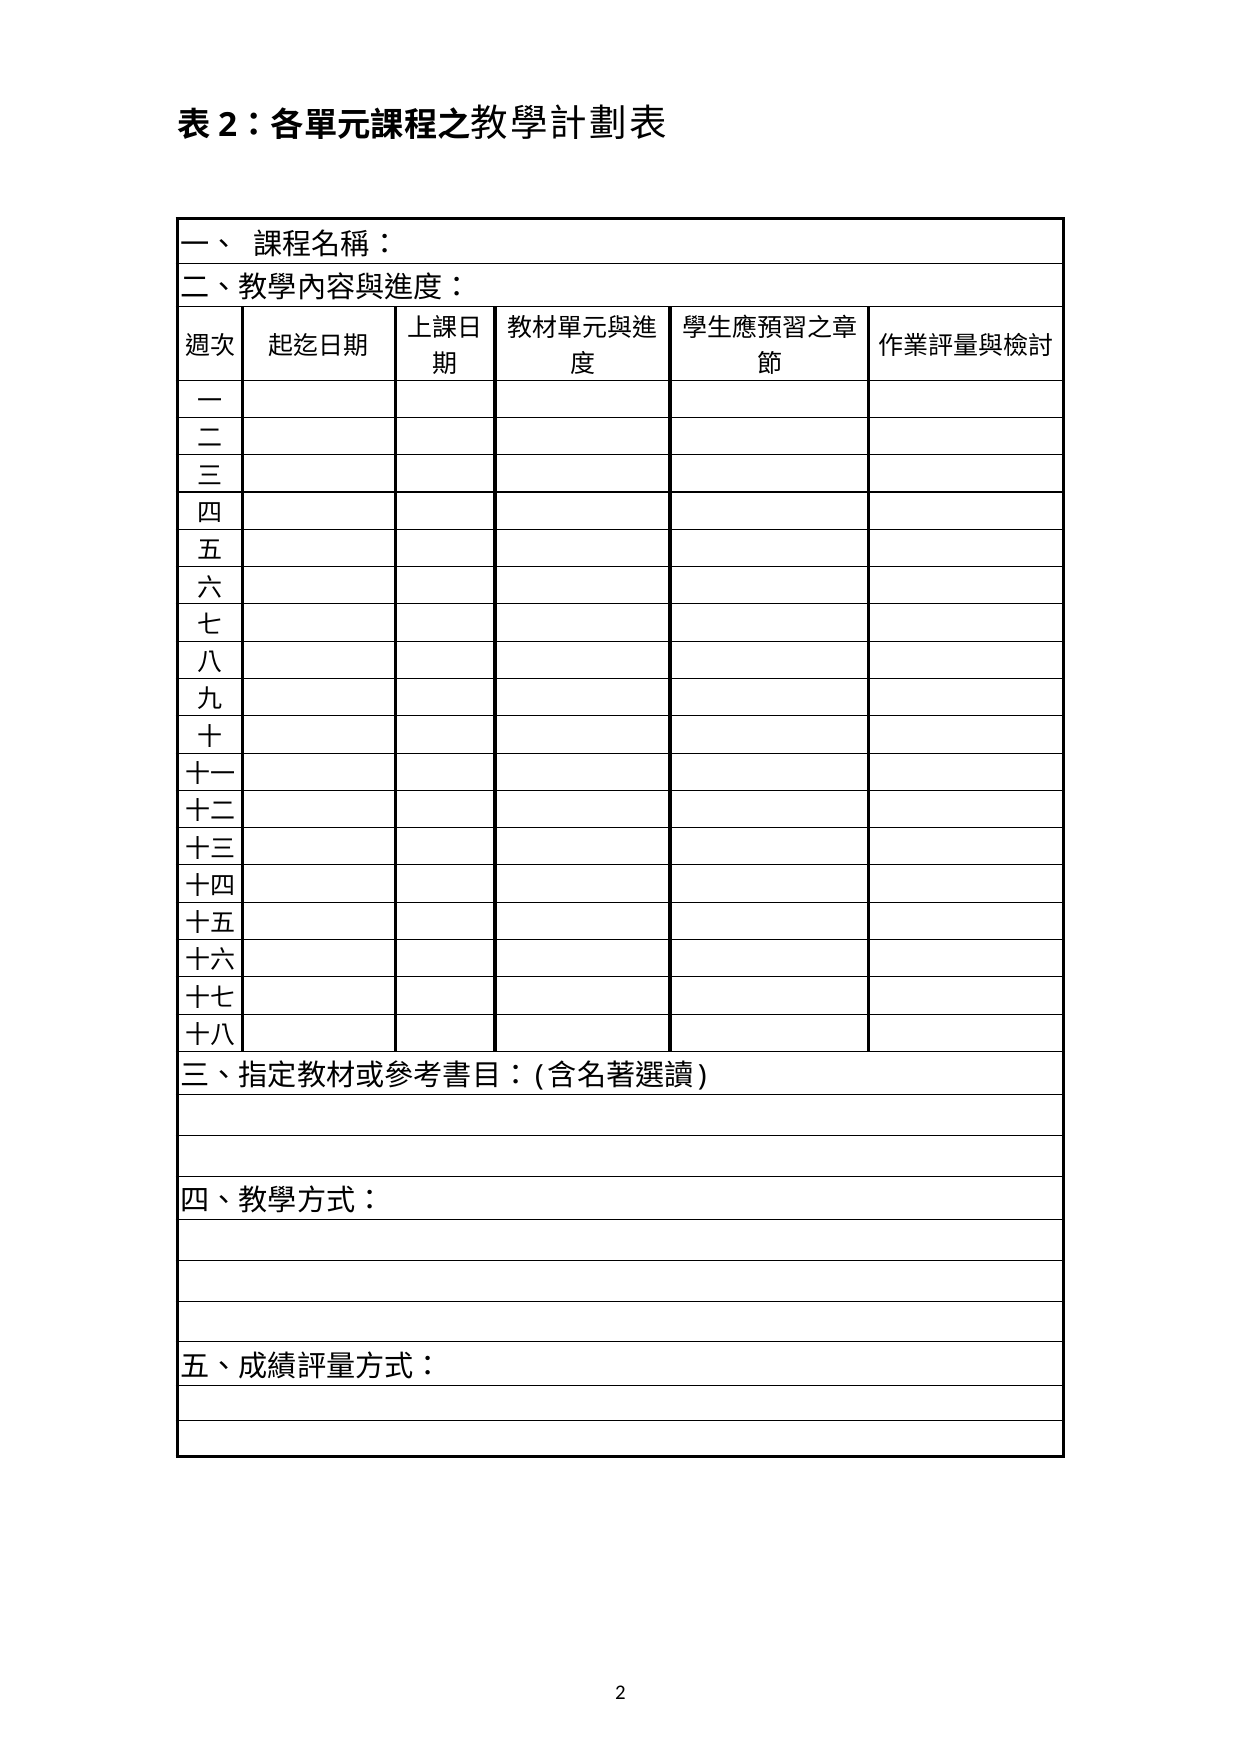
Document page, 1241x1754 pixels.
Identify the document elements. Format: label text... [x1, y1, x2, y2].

table_cell [672, 642, 867, 678]
table_cell 十六 [179, 940, 241, 976]
table_cell [397, 903, 493, 939]
table_cell [397, 381, 493, 417]
table_cell [497, 754, 668, 790]
table_cell [672, 493, 867, 529]
table_cell [244, 418, 394, 454]
table_cell [244, 754, 394, 790]
table_cell [672, 530, 867, 566]
table_cell [497, 977, 668, 1013]
table_cell [870, 604, 1062, 641]
table_cell 學生應預習之章節 [672, 307, 867, 379]
table_cell 十八 [179, 1015, 241, 1051]
table_cell 十 [179, 716, 241, 752]
table_header 一、 課程名稱： [179, 220, 1062, 263]
table_cell [397, 716, 493, 752]
table_cell 十一 [179, 754, 241, 790]
table_cell 八 [179, 642, 241, 678]
table_cell 十七 [179, 977, 241, 1013]
table_cell [672, 604, 867, 641]
table_cell [870, 418, 1062, 454]
table_cell 作業評量與檢討 [870, 307, 1062, 379]
table_cell [179, 1136, 1062, 1176]
table_cell 三、指定教材或參考書目：(含名著選讀) [179, 1052, 1062, 1094]
table_cell [497, 716, 668, 752]
table_cell [870, 642, 1062, 678]
table_cell [179, 1220, 1062, 1260]
table_cell [672, 865, 867, 902]
table_cell [397, 865, 493, 902]
table_cell 二 [179, 418, 241, 454]
table_cell 六 [179, 567, 241, 603]
table_cell [244, 381, 394, 417]
table_cell [672, 679, 867, 715]
table_cell [397, 940, 493, 976]
table_cell [497, 940, 668, 976]
table_cell [397, 754, 493, 790]
table_cell [244, 530, 394, 566]
table_cell [244, 977, 394, 1013]
table_cell [870, 1015, 1062, 1051]
table_cell [870, 940, 1062, 976]
table_cell [497, 1015, 668, 1051]
table_cell [497, 791, 668, 827]
table_cell [870, 716, 1062, 752]
table_cell 一 [179, 381, 241, 417]
table_cell [244, 940, 394, 976]
table_cell 五、成績評量方式： [179, 1342, 1062, 1384]
table_cell [672, 903, 867, 939]
table_cell [497, 604, 668, 641]
table_cell [179, 1261, 1062, 1301]
table_cell [179, 1302, 1062, 1341]
table_cell [244, 828, 394, 864]
table_cell [672, 455, 867, 491]
table_cell [870, 381, 1062, 417]
table_cell 四 [179, 493, 241, 529]
table_cell [497, 418, 668, 454]
table_cell [870, 865, 1062, 902]
table_cell [244, 642, 394, 678]
table_cell 上課日期 [397, 307, 493, 379]
table_cell [397, 530, 493, 566]
text 表2：各單元課程之教學計劃表 [177, 93, 1063, 147]
table_cell [244, 493, 394, 529]
table_cell [672, 418, 867, 454]
table_cell 五 [179, 530, 241, 566]
table_cell 九 [179, 679, 241, 715]
table_cell [672, 791, 867, 827]
table_cell [870, 530, 1062, 566]
table_cell [397, 418, 493, 454]
table_cell [244, 679, 394, 715]
table_cell [179, 1386, 1062, 1420]
table_cell [397, 977, 493, 1013]
table_cell [870, 791, 1062, 827]
table_cell [244, 865, 394, 902]
table_cell [244, 791, 394, 827]
table_cell [397, 455, 493, 491]
table_cell [672, 381, 867, 417]
table_cell [870, 567, 1062, 603]
table_cell 十三 [179, 828, 241, 864]
table_cell [497, 530, 668, 566]
table_cell [397, 604, 493, 641]
table_cell [497, 455, 668, 491]
table_cell 教材單元與進度 [497, 307, 668, 379]
table_cell 十二 [179, 791, 241, 827]
table_cell [870, 455, 1062, 491]
table_cell [244, 716, 394, 752]
table_cell [672, 977, 867, 1013]
table_cell 十五 [179, 903, 241, 939]
table_cell 七 [179, 604, 241, 641]
table_cell [397, 642, 493, 678]
table_cell [672, 828, 867, 864]
table_cell [672, 1015, 867, 1051]
table_cell [672, 567, 867, 603]
table_cell [497, 679, 668, 715]
table_cell 三 [179, 455, 241, 491]
table_cell [397, 567, 493, 603]
table_cell [870, 828, 1062, 864]
table_cell 週次 [179, 307, 241, 379]
table_cell [244, 1015, 394, 1051]
table_cell 四、教學方式： [179, 1177, 1062, 1219]
table_cell [179, 1095, 1062, 1135]
table_cell [397, 791, 493, 827]
table_cell [497, 828, 668, 864]
table_cell [870, 977, 1062, 1013]
table_cell 十四 [179, 865, 241, 902]
table_cell [397, 679, 493, 715]
table_cell [397, 828, 493, 864]
table_cell 起迄日期 [244, 307, 394, 379]
table_cell [870, 679, 1062, 715]
table_cell [870, 903, 1062, 939]
table_cell [870, 493, 1062, 529]
table_cell [497, 567, 668, 603]
table_cell [497, 865, 668, 902]
table_cell [497, 642, 668, 678]
table_cell [497, 381, 668, 417]
table_cell 二、教學內容與進度： [179, 264, 1062, 306]
table_cell [397, 493, 493, 529]
table_cell [672, 940, 867, 976]
table_cell [497, 903, 668, 939]
table_cell [397, 1015, 493, 1051]
table_cell [870, 754, 1062, 790]
table_cell [244, 604, 394, 641]
table_cell [244, 455, 394, 491]
table_cell [244, 903, 394, 939]
table_cell [179, 1421, 1062, 1455]
table_cell [672, 716, 867, 752]
table_cell [672, 754, 867, 790]
table_cell [244, 567, 394, 603]
table_cell [497, 493, 668, 529]
